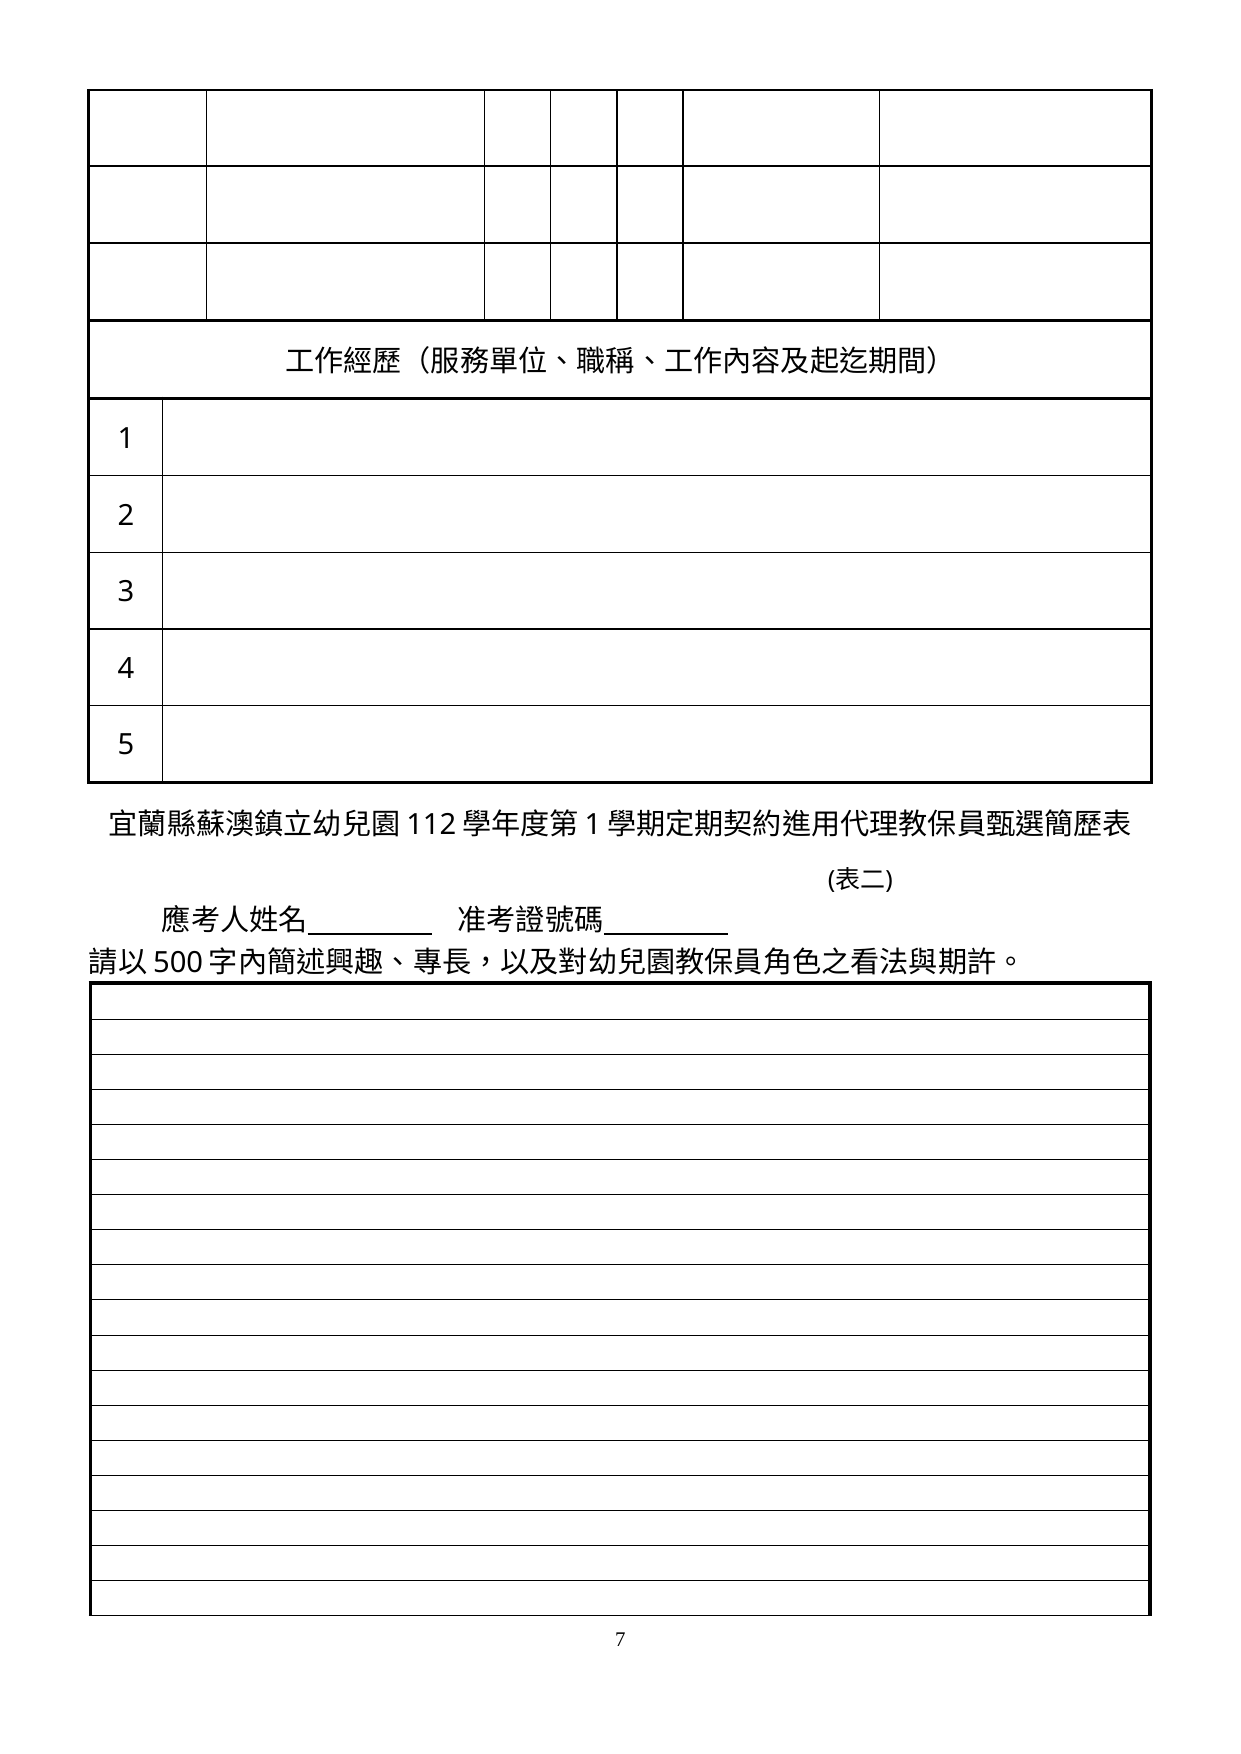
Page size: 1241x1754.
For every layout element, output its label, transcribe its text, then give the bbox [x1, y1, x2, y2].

table_cell [92, 1511, 1148, 1545]
table_cell 4 [90, 630, 162, 704]
table_cell [684, 167, 879, 242]
table_cell [684, 91, 879, 165]
table_cell 2 [90, 476, 162, 551]
table_cell [92, 1406, 1148, 1440]
table_cell [618, 167, 682, 242]
table_cell [207, 91, 484, 165]
table_cell 1 [90, 400, 162, 475]
table_cell [618, 91, 682, 165]
table_cell [92, 1090, 1148, 1124]
table_cell [880, 91, 1150, 165]
text (表二) [89, 859, 1152, 897]
table_cell [92, 1265, 1148, 1299]
table_cell [90, 91, 206, 165]
table_cell [485, 91, 550, 165]
table_cell [92, 1125, 1148, 1159]
text 應考人姓名 准考證號碼 [89, 897, 1152, 939]
table_cell [880, 167, 1150, 242]
table_cell [163, 400, 1150, 475]
text 請以500字內簡述興趣、專長，以及對幼兒園教保員角色之看法與期許。 [89, 939, 1152, 981]
text 宜蘭縣蘇澳鎮立幼兒園112學年度第1學期定期契約進用代理教保員甄選簡歷表 [89, 784, 1152, 859]
table_cell [92, 1441, 1148, 1475]
table_cell [163, 706, 1150, 781]
table_cell [92, 1195, 1148, 1229]
table_cell [90, 244, 206, 318]
table_cell [92, 1546, 1148, 1580]
table_cell 工作經歷（服務單位、職稱、工作內容及起迄期間） [90, 322, 1150, 397]
table_cell [551, 244, 616, 318]
table_header [92, 985, 1148, 1018]
table_cell [92, 1336, 1148, 1369]
table_cell [92, 1160, 1148, 1194]
table_cell [163, 553, 1150, 628]
table_cell [485, 167, 550, 242]
table_cell 5 [90, 706, 162, 781]
table_cell 3 [90, 553, 162, 628]
table_cell [618, 244, 682, 318]
table_cell [92, 1476, 1148, 1510]
table_cell [880, 244, 1150, 318]
table_cell [163, 476, 1150, 551]
table_cell [92, 1300, 1148, 1334]
table_cell [92, 1020, 1148, 1054]
table_cell [90, 167, 206, 242]
table_cell [92, 1230, 1148, 1264]
table_cell [163, 630, 1150, 704]
table_cell [551, 91, 616, 165]
table_cell [207, 244, 484, 318]
table_cell [92, 1055, 1148, 1089]
table_cell [485, 244, 550, 318]
table_cell [92, 1581, 1148, 1615]
table_cell [92, 1371, 1148, 1405]
table_cell [684, 244, 879, 318]
table_cell [207, 167, 484, 242]
table_cell [551, 167, 616, 242]
